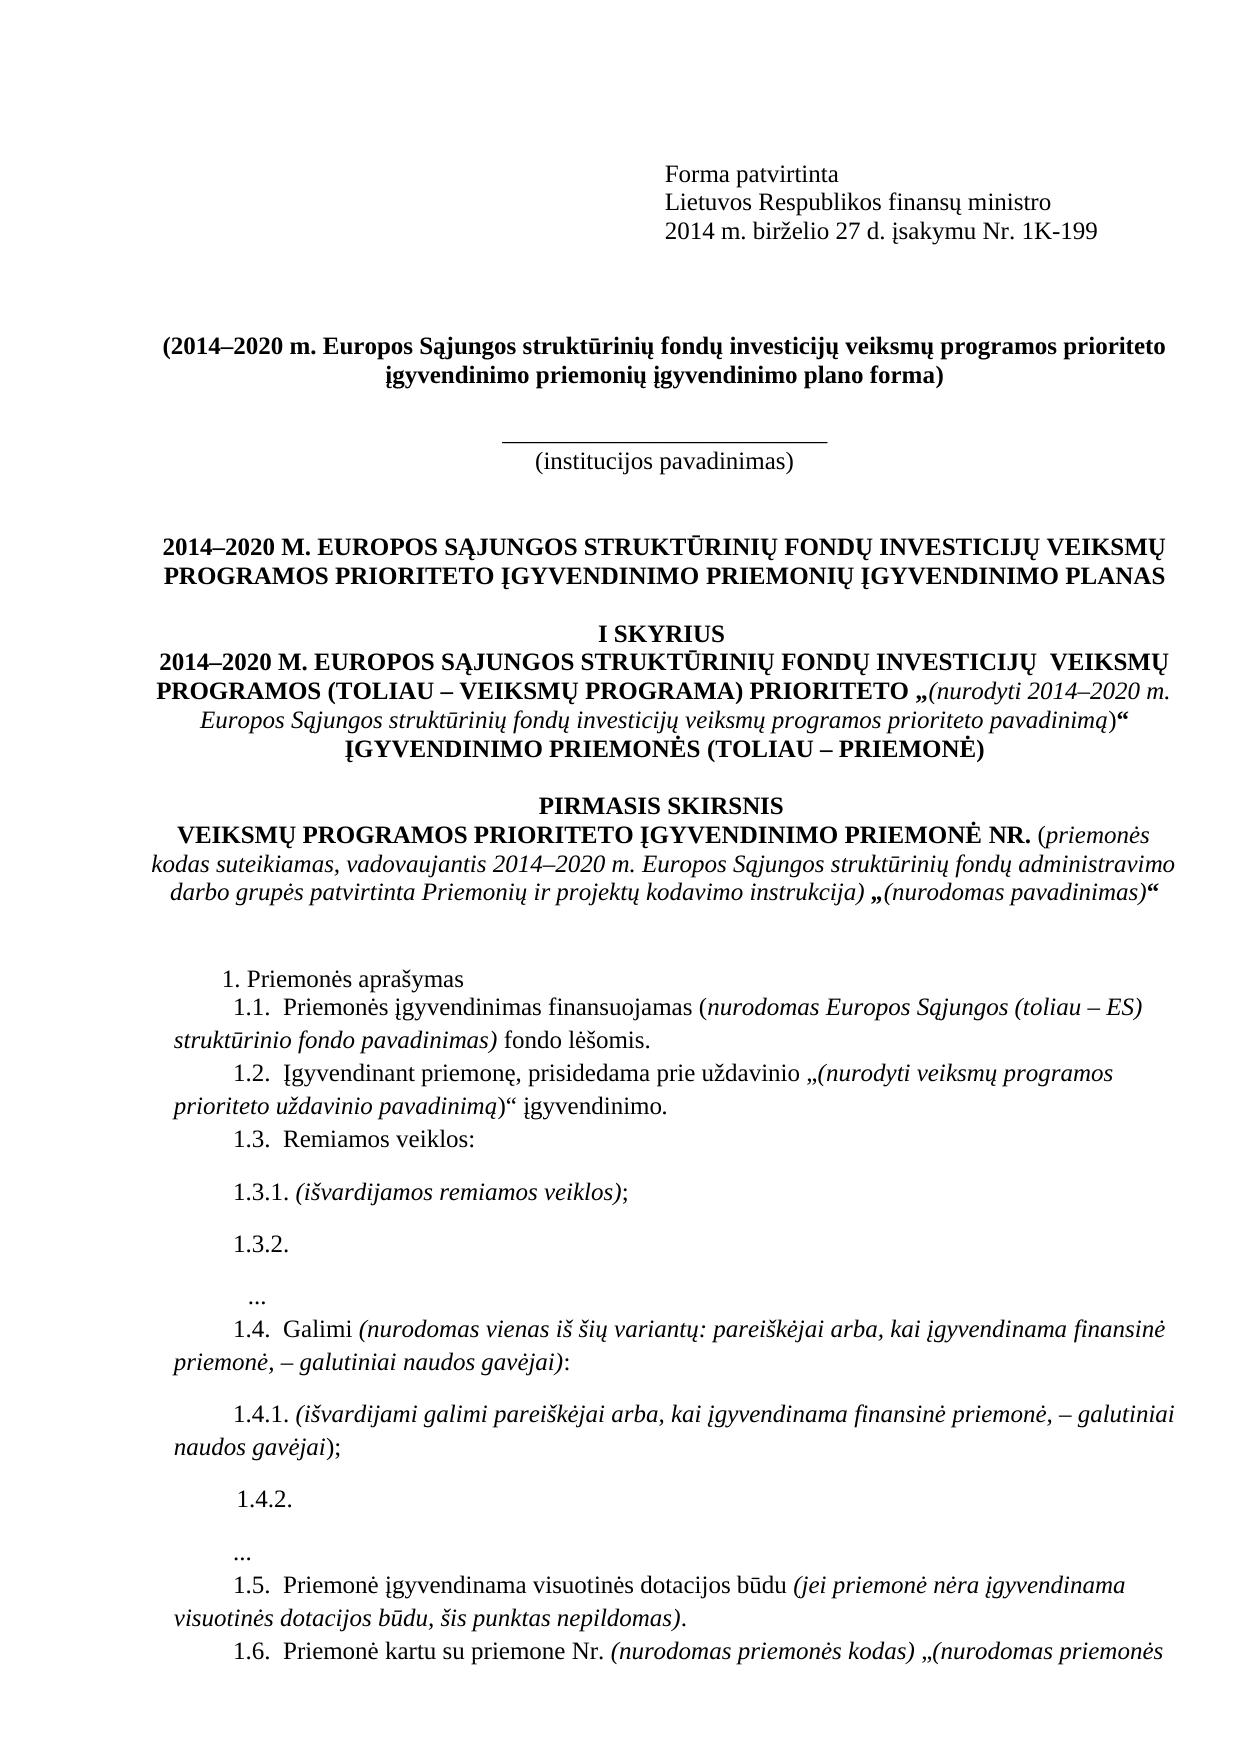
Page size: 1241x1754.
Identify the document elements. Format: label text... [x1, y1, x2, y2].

table_cell 1.4. Galimi (nurodomas vienas iš šių variantų: pareiškėjai arba, kai įgyvendinama finansinė priemonė, – galutiniai naudos gavėjai): 1.4.1. (išvardijami galimi pareiškėjai arba, kai įgyvendinama finansinė priemonė, – galutiniai naudos gavėjai); 1.4.2. ... [159, 1314, 1204, 1570]
text (institucijos pavadinimas) [148, 446, 1181, 475]
table_cell 1.3. Remiamos veiklos: 1.3.1. (išvardijamos remiamos veiklos); 1.3.2. ... [159, 1125, 1204, 1314]
text PIRMASIS SKIRSNIS [148, 791, 1181, 820]
text I SKYRIUS [148, 619, 1181, 647]
table_cell 1.2. Įgyvendinant priemonę, prisidedama prie uždavinio „(nurodyti veiksmų programos prioriteto uždavinio pavadinimą)“ įgyvendinimo. [159, 1059, 1204, 1124]
text Forma patvirtinta [664, 159, 1181, 187]
text VEIKSMŲ PROGRAMOS PRIORITETO ĮGYVENDINIMO PRIEMONĖ NR. (priemonės kodas suteikiamas, vadovaujantis 2014–2020 m. Europos Sąjungos struktūrinių fondų administravimo darbo grupės patvirtinta Priemonių ir projektų kodavimo instrukcija) „(nurodomas pavadinimas)“ [148, 820, 1181, 906]
text 2014–2020 M. EUROPOS SĄJUNGOS STRUKTŪRINIŲ FONDŲ INVESTICIJŲ VEIKSMŲ PROGRAMOS (TOLIAU – VEIKSMŲ PROGRAMA) PRIORITETO „(nurodyti 2014–2020 m. Europos Sąjungos struktūrinių fondų investicijų veiksmų programos prioriteto pavadinimą)“ ĮGYVENDINIMO PRIEMONĖS (TOLIAU – PRIEMONĖ) [148, 647, 1181, 762]
text (2014–2020 m. Europos Sąjungos struktūrinių fondų investicijų veiksmų programos prioriteto įgyvendinimo priemonių įgyvendinimo plano forma) [148, 331, 1181, 389]
text 2014–2020 M. EUROPOS SĄJUNGOS STRUKTŪRINIŲ FONDŲ INVESTICIJŲ VEIKSMŲ PROGRAMOS PRIORITETO ĮGYVENDINIMO Priemonių įgyvendinimo planas [148, 532, 1181, 590]
text 2014 m. birželio 27 d. įsakymu Nr. 1K-199 [664, 216, 1181, 245]
text 1. Priemonės aprašymas [222, 964, 1181, 992]
table_cell 1.6. Priemonė kartu su priemone Nr. (nurodomas priemonės kodas) „(nurodomas priemonės [159, 1636, 1204, 1664]
text __________________________ [148, 417, 1181, 446]
table_cell 1.5. Priemonė įgyvendinama visuotinės dotacijos būdu (jei priemonė nėra įgyvendinama visuotinės dotacijos būdu, šis punktas nepildomas). [159, 1570, 1204, 1636]
table_header 1.1. Priemonės įgyvendinimas finansuojamas (nurodomas Europos Sąjungos (toliau – ES) struktūrinio fondo pavadinimas) fondo lėšomis. [159, 993, 1204, 1058]
text Lietuvos Respublikos finansų ministro [664, 187, 1181, 216]
